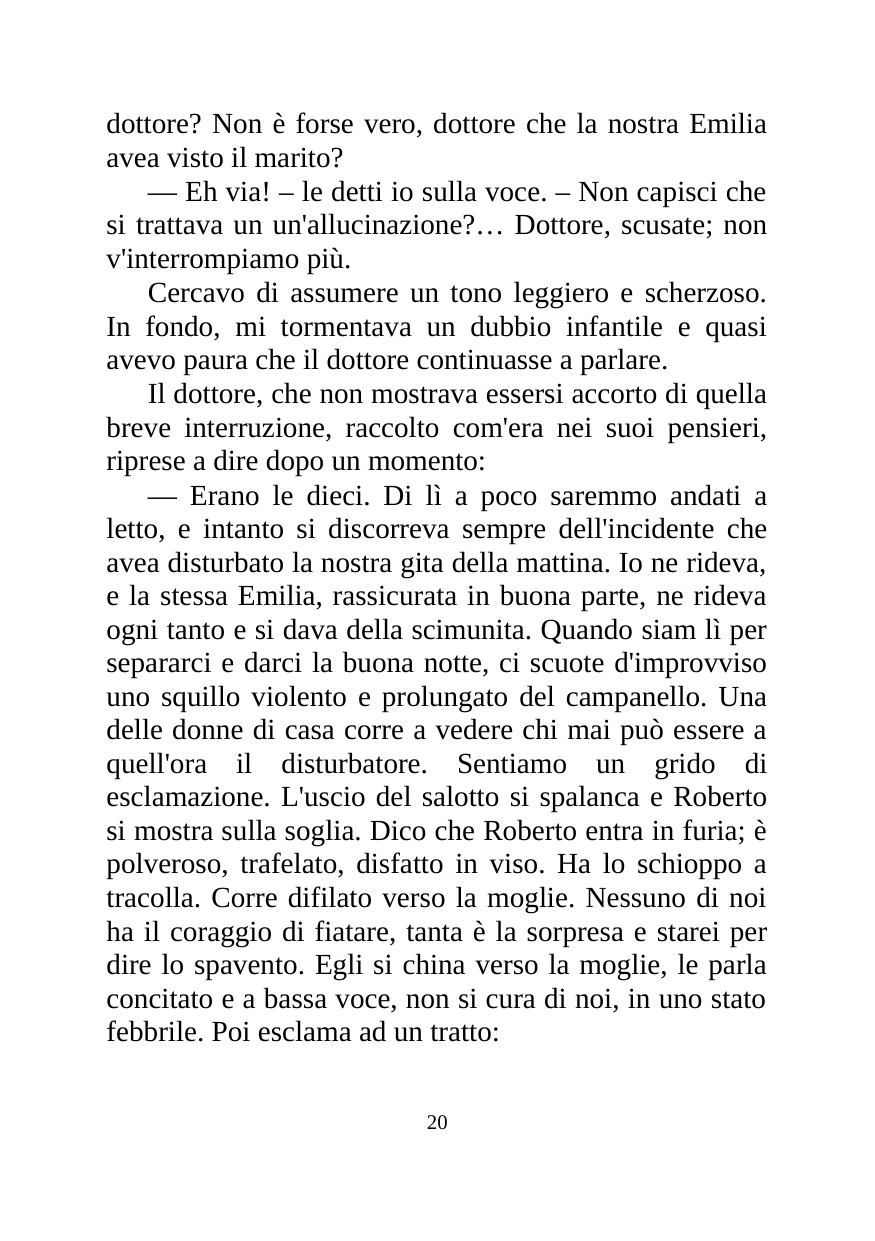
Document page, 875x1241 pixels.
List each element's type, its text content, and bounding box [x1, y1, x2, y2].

text dottore? Non è forse vero, dottore che la nostra Emilia avea visto il marito? [106, 106, 768, 173]
text Cercavo di assumere un tono leggiero e scherzoso. In fondo, mi tormentava un dubbio infantile e quasi avevo paura che il dottore continuasse a parlare. [106, 275, 768, 376]
text — Eh via! – le detti io sulla voce. – Non capisci che si trattava un un'allucinazione?… Dottore, scusate; non v'interrompiamo più. [106, 174, 768, 274]
text Il dottore, che non mostrava essersi accorto di quella breve interruzione, raccolto com'era nei suoi pensieri, riprese a dire dopo un momento: [106, 376, 768, 477]
text — Erano le dieci. Di lì a poco saremmo andati a letto, e intanto si discorreva sempre dell'incidente che avea disturbato la nostra gita della mattina. Io ne rideva, e la stessa Emilia, rassicurata in buona parte, ne rideva ogni tanto e si dava della scimunita. Quando siam lì per separarci e darci la buona notte, ci scuote d'improvviso uno squillo violento e prolungato del campanello. Una delle donne di casa corre a vedere chi mai può essere a quell'ora il disturbatore. Sentiamo un grido di esclamazione. L'uscio del salotto si spalanca e Roberto si mostra sulla soglia. Dico che Roberto entra in furia; è polveroso, trafelato, disfatto in viso. Ha lo schioppo a tracolla. Corre difilato verso la moglie. Nessuno di noi ha il coraggio di fiatare, tanta è la sorpresa e starei per dire lo spavento. Egli si china verso la moglie, le parla concitato e a bassa voce, non si cura di noi, in uno stato febbrile. Poi esclama ad un tratto: [106, 478, 768, 1048]
